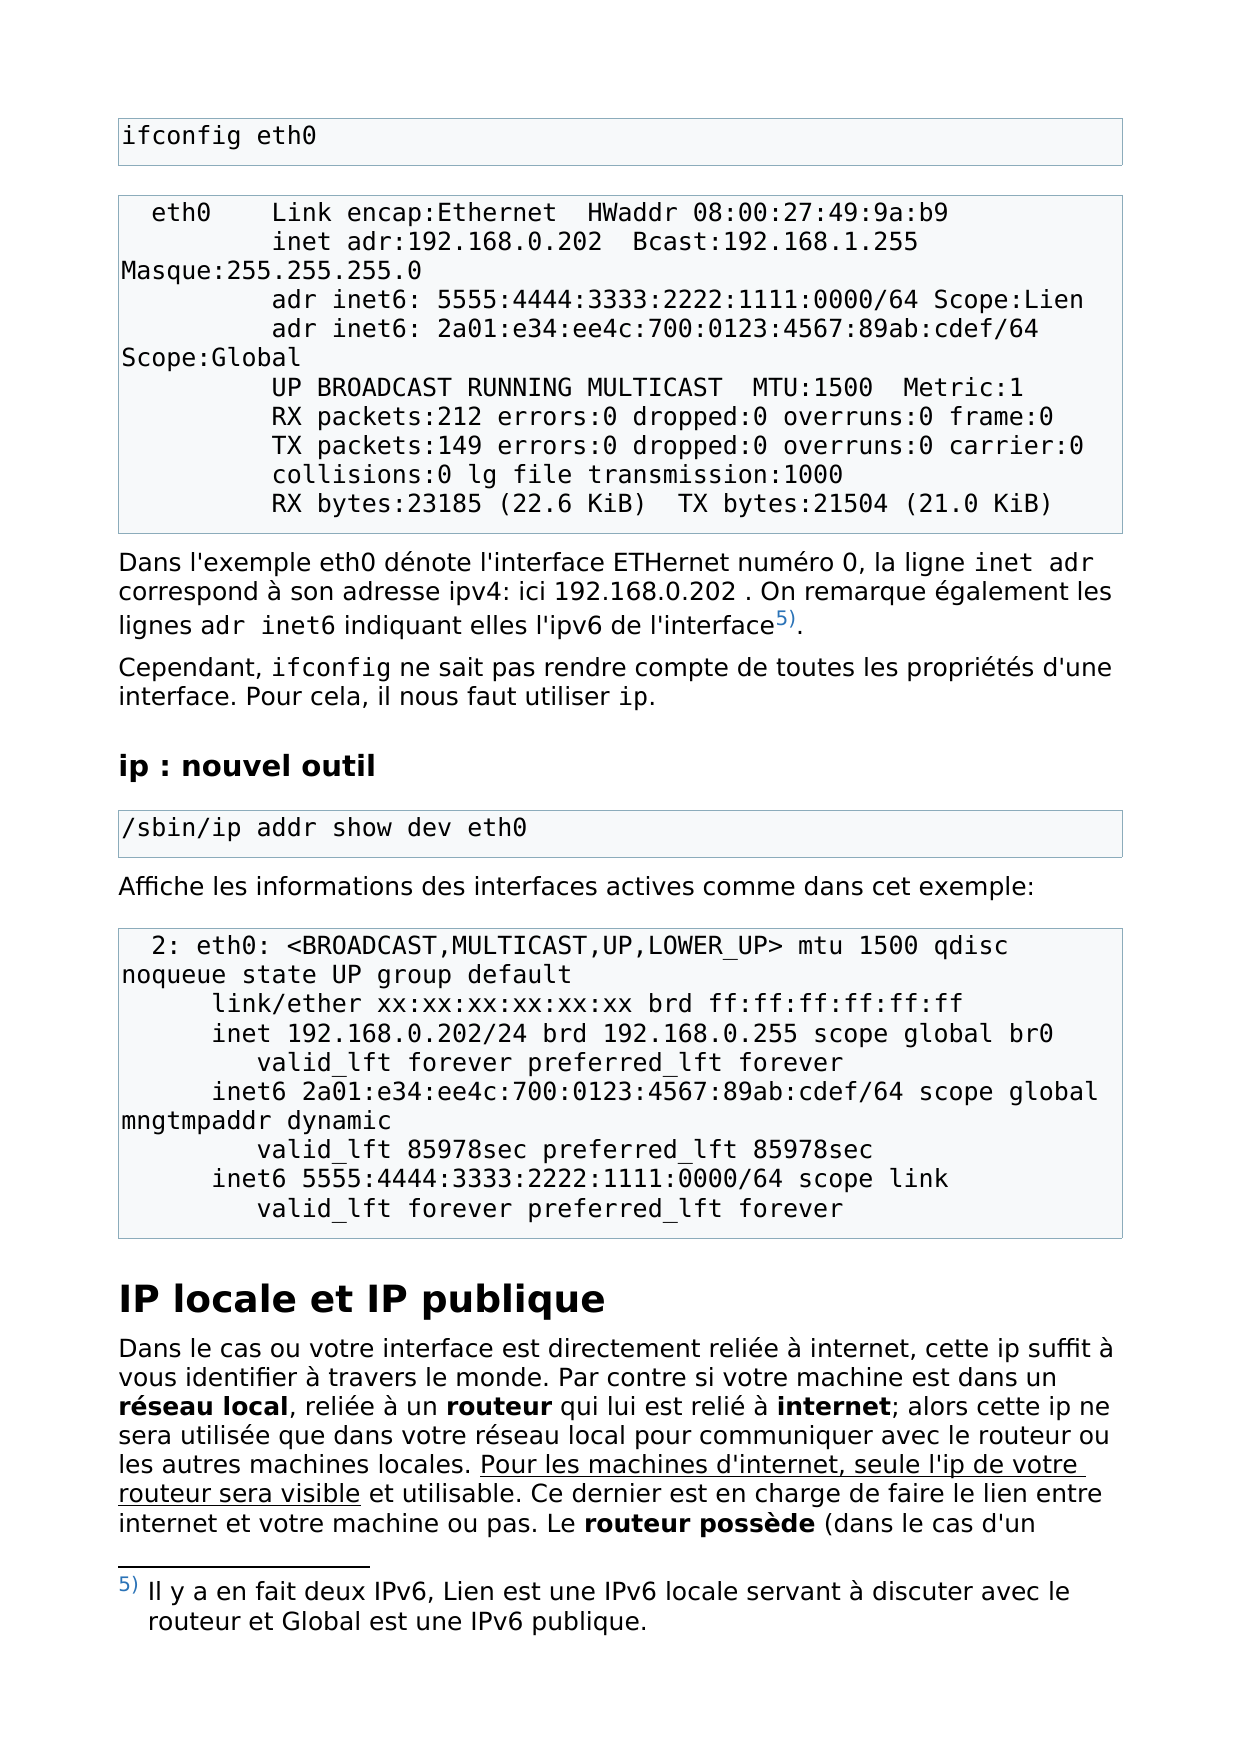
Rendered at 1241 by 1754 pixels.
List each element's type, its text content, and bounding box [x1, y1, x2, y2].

table_header ifconfig eth0 [119, 119, 1122, 165]
text Dans l'exemple eth0 dénote l'interface ETHernet numéro 0, la ligne inet adr correspond à son adresse ipv4: ici 192.168.0.202 . On remarque également les lignes adr inet6 indiquant elles l'ipv6 de l'interface. [118, 548, 1122, 641]
subtitle IP locale et IP publique [118, 1278, 1122, 1321]
table_header 2: eth0: <BROADCAST,MULTICAST,UP,LOWER_UP> mtu 1500 qdisc noqueue state UP group default link/ether xx:xx:xx:xx:xx:xx brd ff:ff:ff:ff:ff:ff inet 192.168.0.202/24 brd 192.168.0.255 scope global br0 valid_lft forever preferred_lft forever inet6 2a01:e34:ee4c:700:0123:4567:89ab:cdef/64 scope global mngtmpaddr dynamic valid_lft 85978sec preferred_lft 85978sec inet6 5555:4444:3333:2222:1111:0000/64 scope link valid_lft forever preferred_lft forever [119, 929, 1122, 1238]
table_header eth0 Link encap:Ethernet HWaddr 08:00:27:49:9a:b9 inet adr:192.168.0.202 Bcast:192.168.1.255 Masque:255.255.255.0 adr inet6: 5555:4444:3333:2222:1111:0000/64 Scope:Lien adr inet6: 2a01:e34:ee4c:700:0123:4567:89ab:cdef/64 Scope:Global UP BROADCAST RUNNING MULTICAST MTU:1500 Metric:1 RX packets:212 errors:0 dropped:0 overruns:0 frame:0 TX packets:149 errors:0 dropped:0 overruns:0 carrier:0 collisions:0 lg file transmission:1000 RX bytes:23185 (22.6 KiB) TX bytes:21504 (21.0 KiB) [119, 196, 1122, 533]
text Affiche les informations des interfaces actives comme dans cet exemple: [118, 872, 1122, 901]
text Dans le cas ou votre interface est directement reliée à internet, cette ip suffit à vous identifier à travers le monde. Par contre si votre machine est dans un réseau local, reliée à un routeur qui lui est relié à internet; alors cette ip ne sera utilisée que dans votre réseau local pour communiquer avec le routeur ou les autres machines locales. Pour les machines d'internet, seule l'ip de votre routeur sera visible et utilisable. Ce dernier est en charge de faire le lien entre internet et votre machine ou pas. Le routeur possède (dans le cas d'un [118, 1334, 1122, 1538]
table_header /sbin/ip addr show dev eth0 [119, 811, 1122, 857]
text Il y a en fait deux IPv6, Lien est une IPv6 locale servant à discuter avec le routeur et Global est une IPv6 publique. [118, 1573, 1122, 1636]
text Cependant, ifconfig ne sait pas rendre compte de toutes les propriétés d'une interface. Pour cela, il nous faut utiliser ip. [118, 653, 1122, 711]
subtitle ip : nouvel outil [118, 749, 1122, 783]
